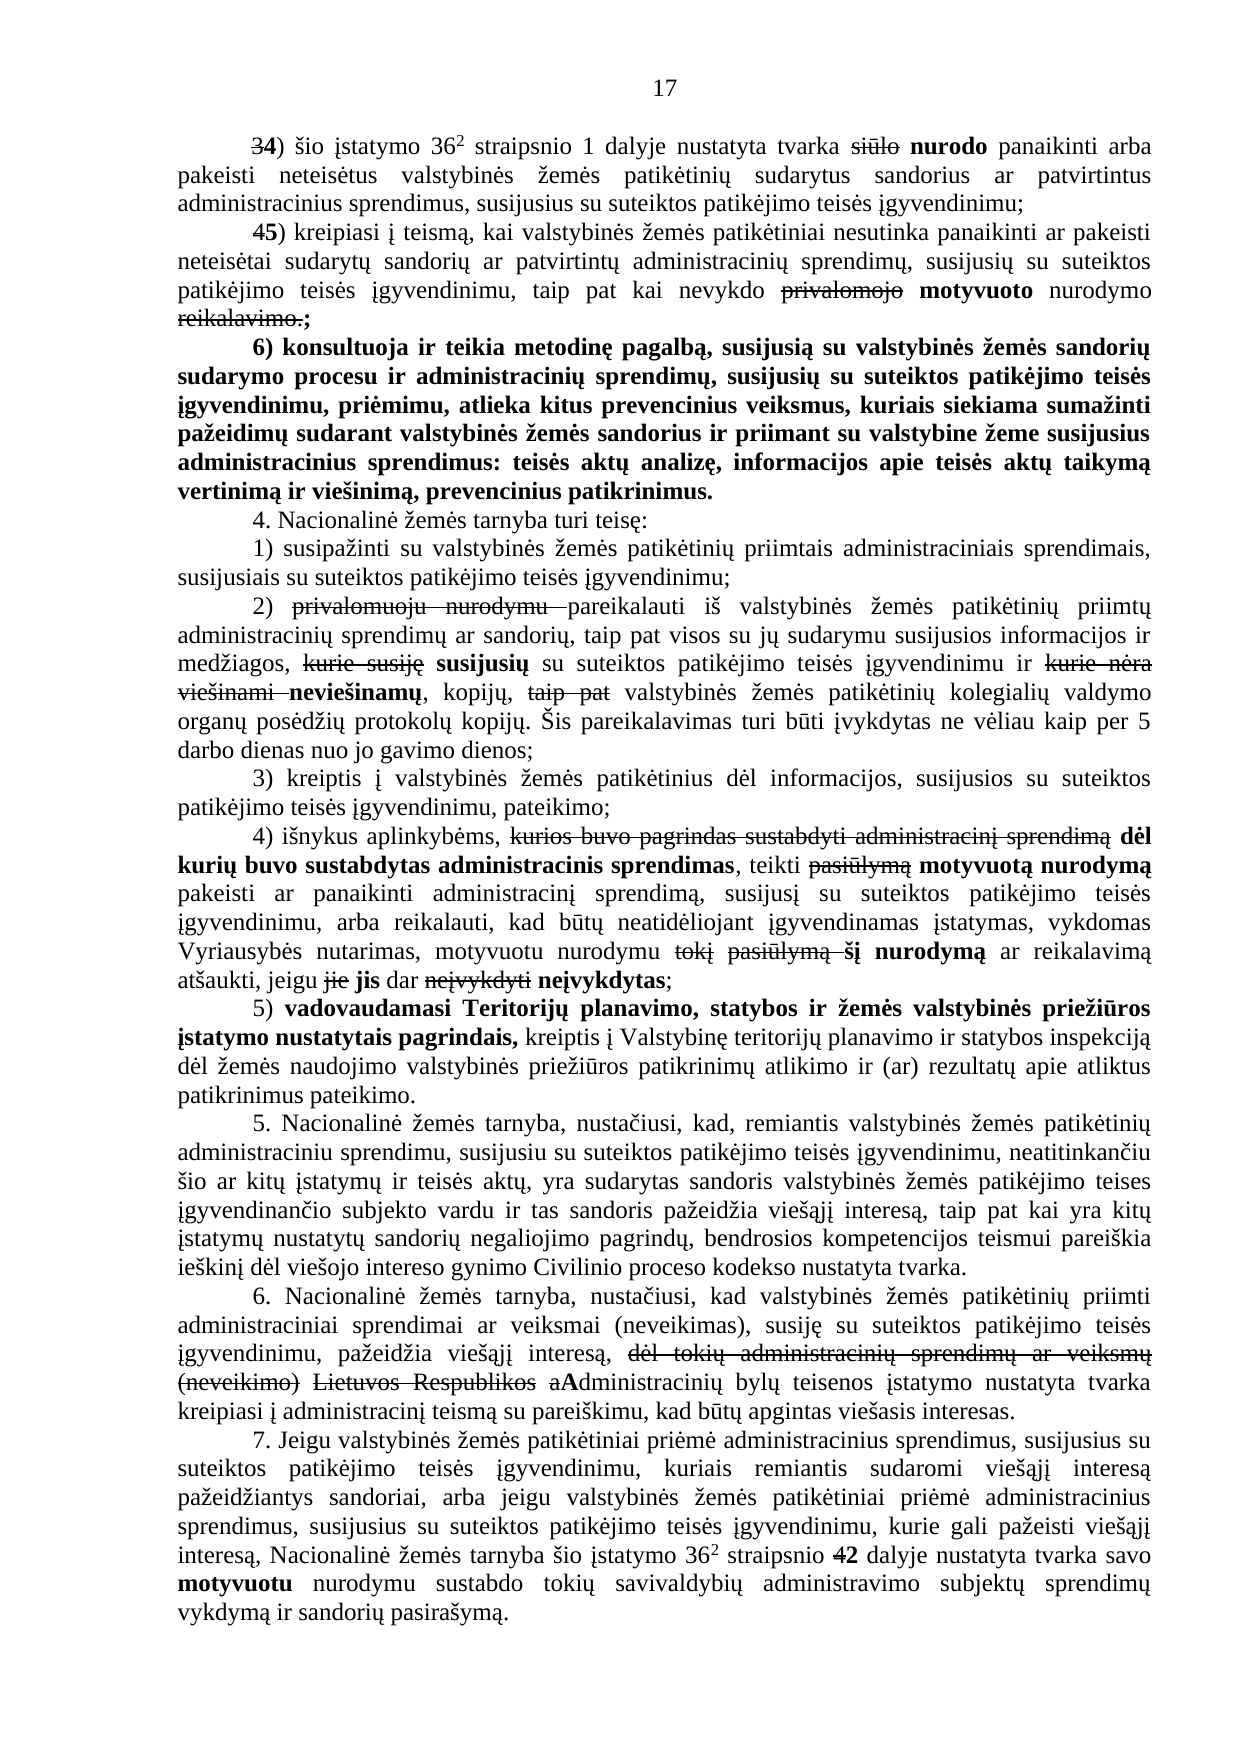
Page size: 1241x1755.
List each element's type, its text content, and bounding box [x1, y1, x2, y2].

text 4) išnykus aplinkybėms, kurios buvo pagrindas sustabdyti administracinį sprendimą dėl kurių buvo sustabdytas administracinis sprendimas, teikti pasiūlymą motyvuotą nurodymą pakeisti ar panaikinti administracinį sprendimą, susijusį su suteiktos patikėjimo teisės įgyvendinimu, arba reikalauti, kad būtų neatidėliojant įgyvendinamas įstatymas, vykdomas Vyriausybės nutarimas, motyvuotu nurodymu tokį pasiūlymą šį nurodymą ar reikalavimą atšaukti, jeigu jie jis dar neįvykdyti neįvykdytas; [177, 821, 1152, 993]
text 45) kreipiasi į teismą, kai valstybinės žemės patikėtiniai nesutinka panaikinti ar pakeisti neteisėtai sudarytų sandorių ar patvirtintų administracinių sprendimų, susijusių su suteiktos patikėjimo teisės įgyvendinimu, taip pat kai nevykdo privalomojo motyvuoto nurodymo reikalavimo.; [177, 217, 1152, 332]
text 34) šio įstatymo 362 straipsnio 1 dalyje nustatyta tvarka siūlo nurodo panaikinti arba pakeisti neteisėtus valstybinės žemės patikėtinių sudarytus sandorius ar patvirtintus administracinius sprendimus, susijusius su suteiktos patikėjimo teisės įgyvendinimu; [177, 131, 1152, 217]
text 3) kreiptis į valstybinės žemės patikėtinius dėl informacijos, susijusios su suteiktos patikėjimo teisės įgyvendinimu, pateikimo; [177, 763, 1152, 821]
text 7. Jeigu valstybinės žemės patikėtiniai priėmė administracinius sprendimus, susijusius su suteiktos patikėjimo teisės įgyvendinimu, kuriais remiantis sudaromi viešąjį interesą pažeidžiantys sandoriai, arba jeigu valstybinės žemės patikėtiniai priėmė administracinius sprendimus, susijusius su suteiktos patikėjimo teisės įgyvendinimu, kurie gali pažeisti viešąjį interesą, Nacionalinė žemės tarnyba šio įstatymo 362 straipsnio 42 dalyje nustatyta tvarka savo motyvuotu nurodymu sustabdo tokių savivaldybių administravimo subjektų sprendimų vykdymą ir sandorių pasirašymą. [177, 1425, 1152, 1626]
text 6. Nacionalinė žemės tarnyba, nustačiusi, kad valstybinės žemės patikėtinių priimti administraciniai sprendimai ar veiksmai (neveikimas), susiję su suteiktos patikėjimo teisės įgyvendinimu, pažeidžia viešąjį interesą, dėl tokių administracinių sprendimų ar veiksmų (neveikimo) Lietuvos Respublikos aAdministracinių bylų teisenos įstatymo nustatyta tvarka kreipiasi į administracinį teismą su pareiškimu, kad būtų apgintas viešasis interesas. [177, 1281, 1152, 1425]
text 4. Nacionalinė žemės tarnyba turi teisę: [177, 505, 1152, 533]
text 5. Nacionalinė žemės tarnyba, nustačiusi, kad, remiantis valstybinės žemės patikėtinių administraciniu sprendimu, susijusiu su suteiktos patikėjimo teisės įgyvendinimu, neatitinkančiu šio ar kitų įstatymų ir teisės aktų, yra sudarytas sandoris valstybinės žemės patikėjimo teises įgyvendinančio subjekto vardu ir tas sandoris pažeidžia viešąjį interesą, taip pat kai yra kitų įstatymų nustatytų sandorių negaliojimo pagrindų, bendrosios kompetencijos teismui pareiškia ieškinį dėl viešojo intereso gynimo Civilinio proceso kodekso nustatyta tvarka. [177, 1108, 1152, 1281]
text 5) vadovaudamasi Teritorijų planavimo, statybos ir žemės valstybinės priežiūros įstatymo nustatytais pagrindais, kreiptis į Valstybinę teritorijų planavimo ir statybos inspekciją dėl žemės naudojimo valstybinės priežiūros patikrinimų atlikimo ir (ar) rezultatų apie atliktus patikrinimus pateikimo. [177, 993, 1152, 1108]
text 6) konsultuoja ir teikia metodinę pagalbą, susijusią su valstybinės žemės sandorių sudarymo procesu ir administracinių sprendimų, susijusių su suteiktos patikėjimo teisės įgyvendinimu, priėmimu, atlieka kitus prevencinius veiksmus, kuriais siekiama sumažinti pažeidimų sudarant valstybinės žemės sandorius ir priimant su valstybine žeme susijusius administracinius sprendimus: teisės aktų analizę, informacijos apie teisės aktų taikymą vertinimą ir viešinimą, prevencinius patikrinimus. [177, 332, 1152, 505]
text 2) privalomuoju nurodymu pareikalauti iš valstybinės žemės patikėtinių priimtų administracinių sprendimų ar sandorių, taip pat visos su jų sudarymu susijusios informacijos ir medžiagos, kurie susiję susijusių su suteiktos patikėjimo teisės įgyvendinimu ir kurie nėra viešinami neviešinamų, kopijų, taip pat valstybinės žemės patikėtinių kolegialių valdymo organų posėdžių protokolų kopijų. Šis pareikalavimas turi būti įvykdytas ne vėliau kaip per 5 darbo dienas nuo jo gavimo dienos; [177, 591, 1152, 763]
text 1) susipažinti su valstybinės žemės patikėtinių priimtais administraciniais sprendimais, susijusiais su suteiktos patikėjimo teisės įgyvendinimu; [177, 533, 1152, 591]
